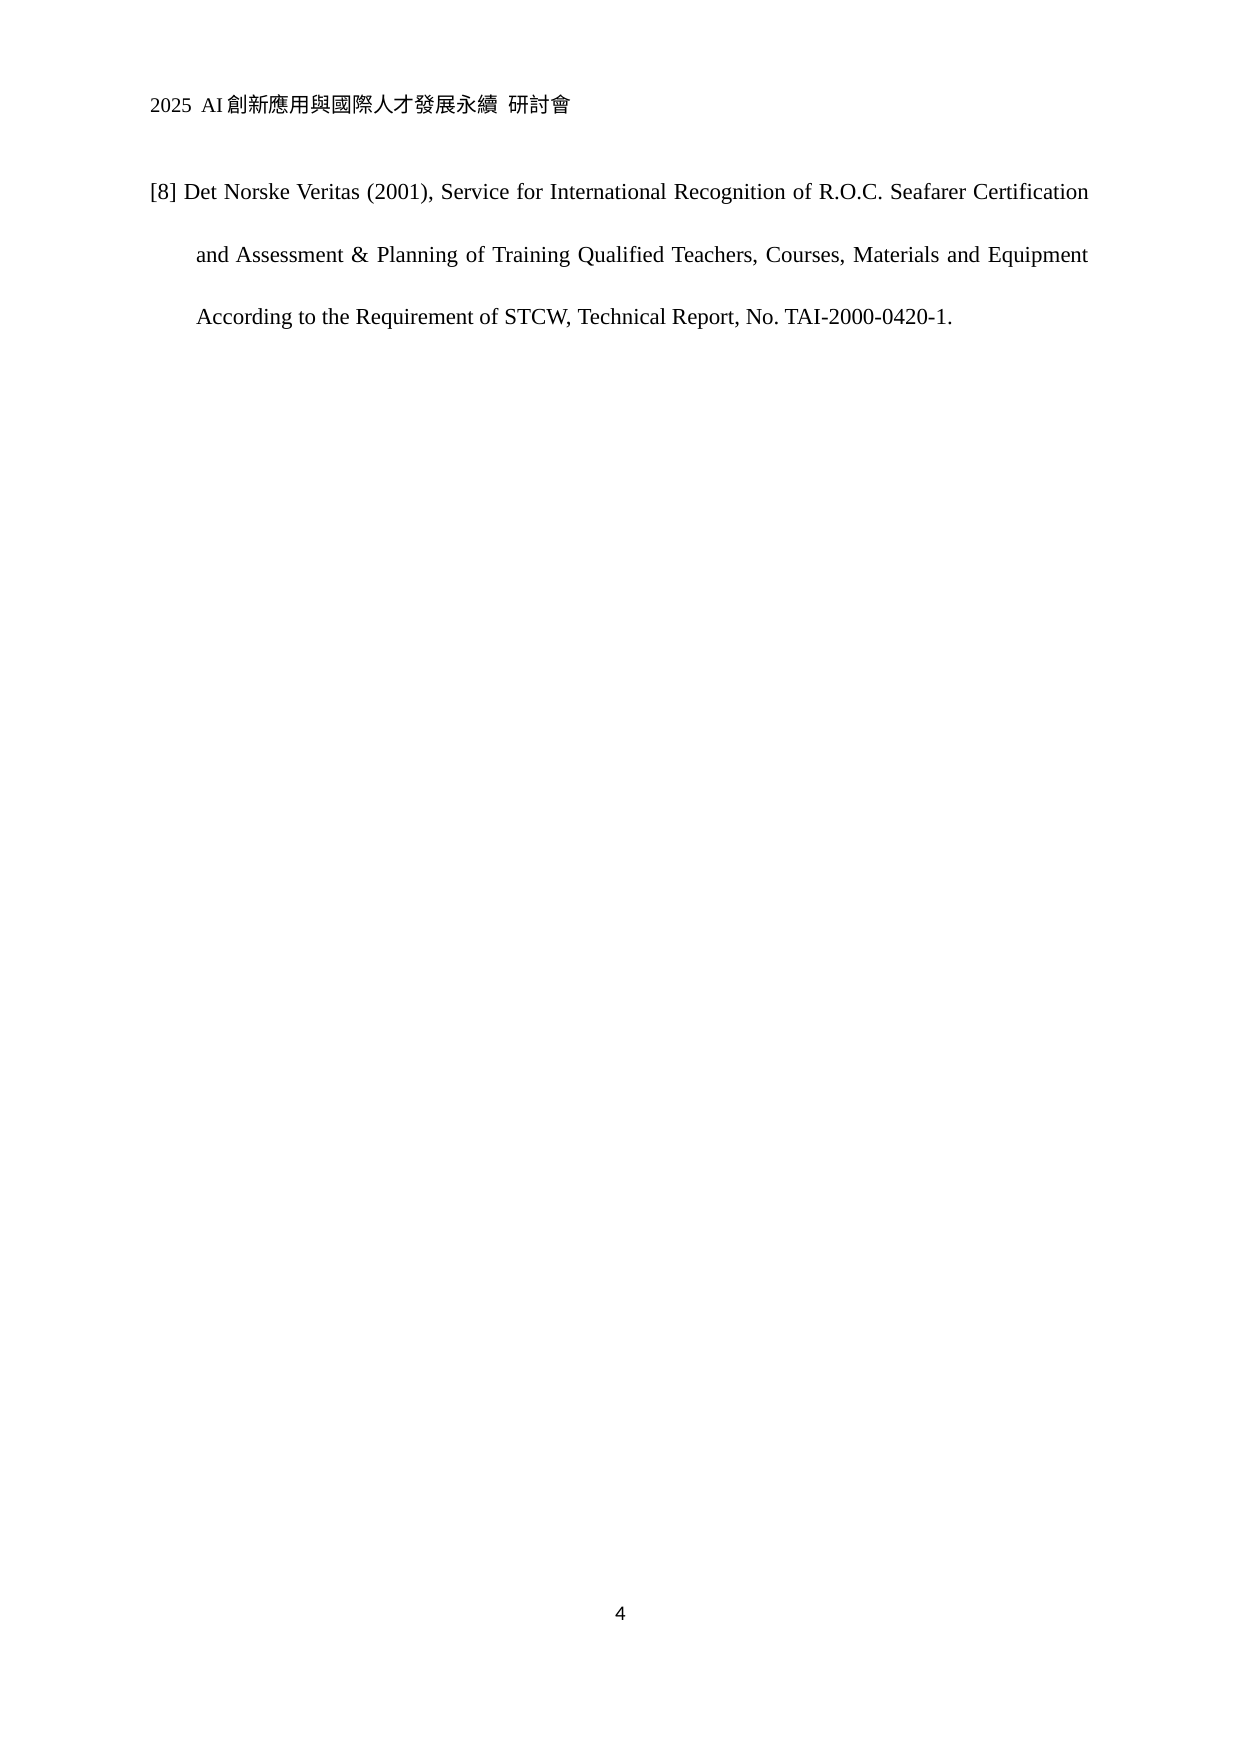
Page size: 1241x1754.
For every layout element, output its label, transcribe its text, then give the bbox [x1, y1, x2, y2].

text [8] Det Norske Veritas (2001), Service for International Recognition of R.O.C. Seafarer Certification and Assessment & Planning of Training Qualified Teachers, Courses, Materials and Equipment According to the Requirement of STCW, Technical Report, No. TAI-2000-0420-1. [150, 150, 1090, 337]
